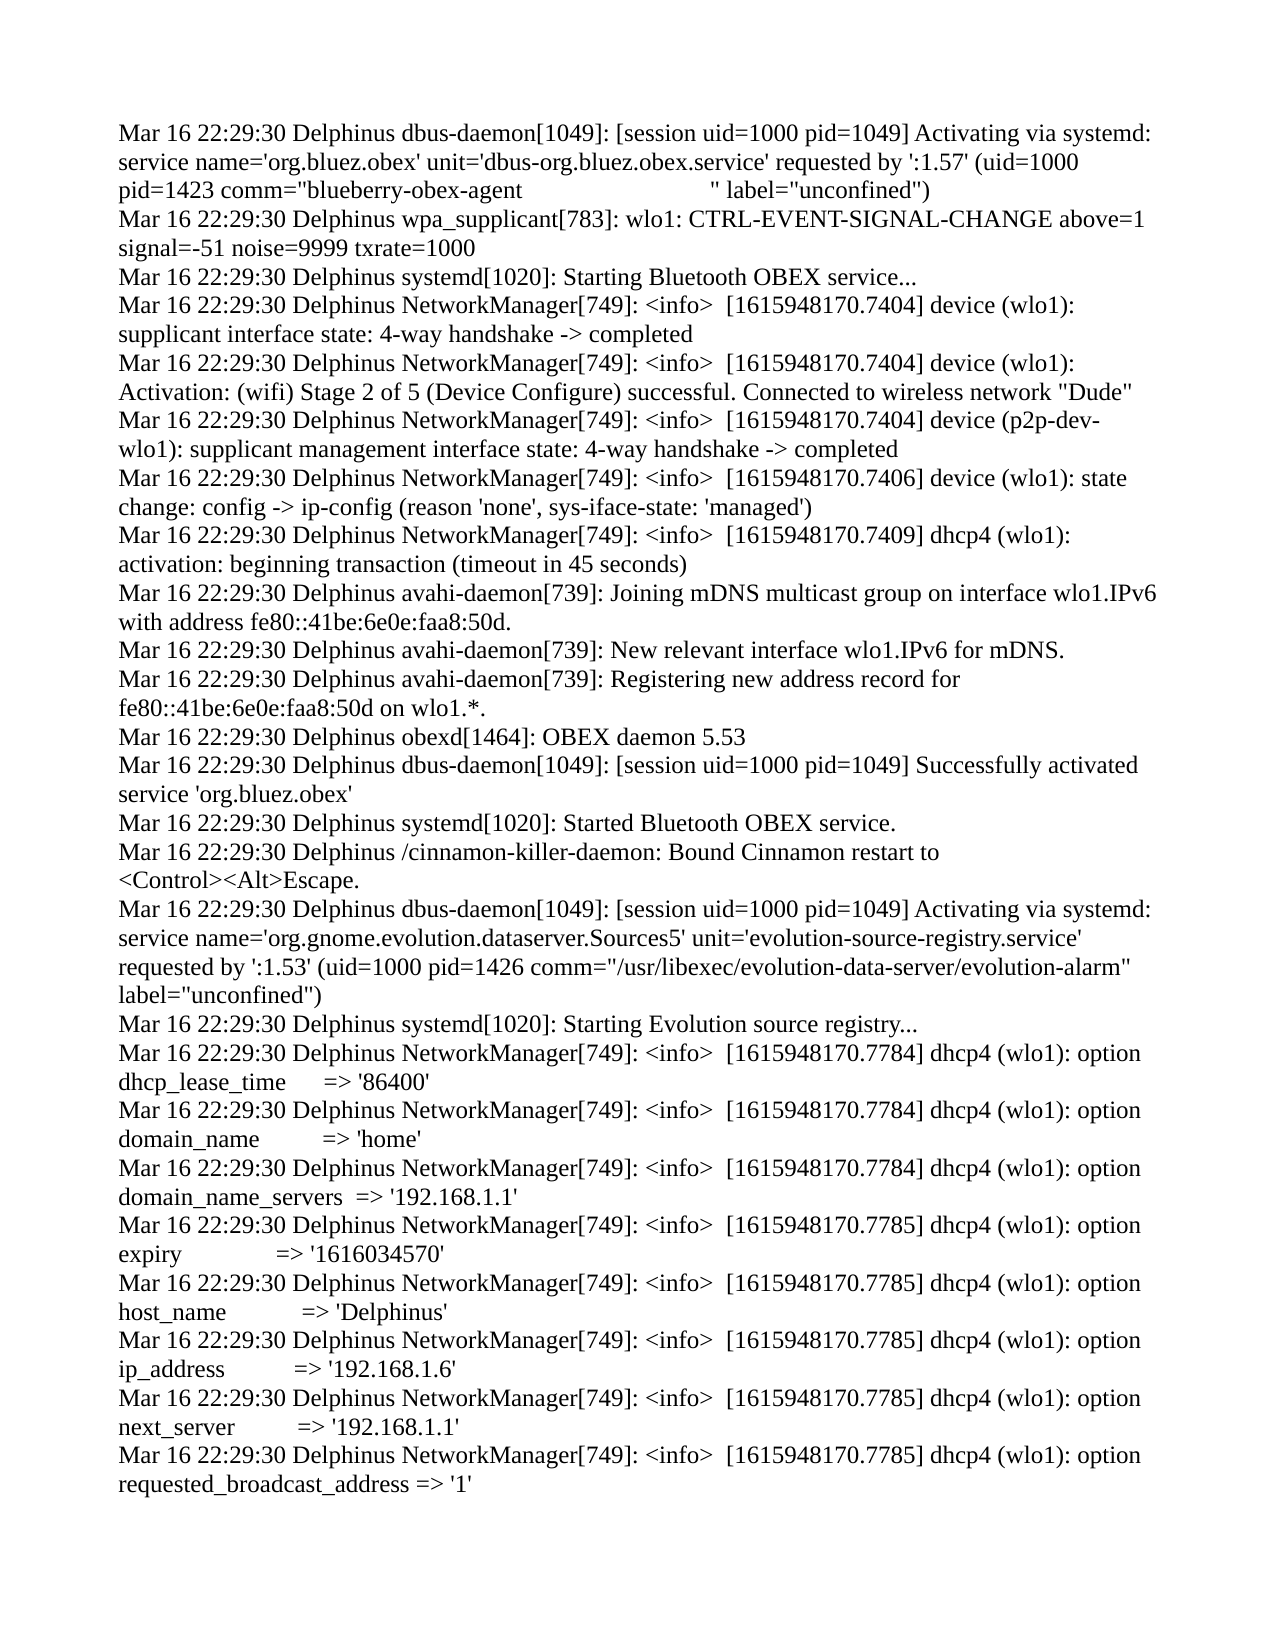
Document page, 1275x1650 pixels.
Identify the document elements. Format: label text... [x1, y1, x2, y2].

text Mar 16 22:29:30 Delphinus NetworkManager[749]: <info> [1615948170.7404] device (p2p-dev-wlo1): supplicant management interface state: 4-way handshake -> completed [118, 406, 1157, 463]
text Mar 16 22:29:30 Delphinus dbus-daemon[1049]: [session uid=1000 pid=1049] Successfully activated service 'org.bluez.obex' [118, 751, 1157, 808]
text Mar 16 22:29:30 Delphinus /cinnamon-killer-daemon: Bound Cinnamon restart to <Control><Alt>Escape. [118, 837, 1157, 894]
text Mar 16 22:29:30 Delphinus avahi-daemon[739]: Joining mDNS multicast group on interface wlo1.IPv6 with address fe80::41be:6e0e:faa8:50d. [118, 578, 1157, 636]
text Mar 16 22:29:30 Delphinus systemd[1020]: Starting Evolution source registry... [118, 1009, 1157, 1038]
text Mar 16 22:29:30 Delphinus NetworkManager[749]: <info> [1615948170.7784] dhcp4 (wlo1): option domain_name_servers => '192.168.1.1' [118, 1153, 1157, 1211]
text Mar 16 22:29:30 Delphinus systemd[1020]: Starting Bluetooth OBEX service... [118, 262, 1157, 291]
text Mar 16 22:29:30 Delphinus avahi-daemon[739]: Registering new address record for fe80::41be:6e0e:faa8:50d on wlo1.*. [118, 664, 1157, 722]
text Mar 16 22:29:30 Delphinus dbus-daemon[1049]: [session uid=1000 pid=1049] Activating via systemd: service name='org.bluez.obex' unit='dbus-org.bluez.obex.service' requested by ':1.57' (uid=1000 pid=1423 comm="blueberry-obex-agent " label="unconfined") [118, 118, 1157, 204]
text Mar 16 22:29:30 Delphinus NetworkManager[749]: <info> [1615948170.7404] device (wlo1): Activation: (wifi) Stage 2 of 5 (Device Configure) successful. Connected to wireless network "Dude" [118, 348, 1157, 406]
text Mar 16 22:29:30 Delphinus NetworkManager[749]: <info> [1615948170.7785] dhcp4 (wlo1): option ip_address => '192.168.1.6' [118, 1326, 1157, 1383]
text Mar 16 22:29:30 Delphinus NetworkManager[749]: <info> [1615948170.7785] dhcp4 (wlo1): option host_name => 'Delphinus' [118, 1268, 1157, 1326]
text Mar 16 22:29:30 Delphinus NetworkManager[749]: <info> [1615948170.7409] dhcp4 (wlo1): activation: beginning transaction (timeout in 45 seconds) [118, 521, 1157, 578]
text Mar 16 22:29:30 Delphinus wpa_supplicant[783]: wlo1: CTRL-EVENT-SIGNAL-CHANGE above=1 signal=-51 noise=9999 txrate=1000 [118, 204, 1157, 262]
text Mar 16 22:29:30 Delphinus systemd[1020]: Started Bluetooth OBEX service. [118, 808, 1157, 837]
text Mar 16 22:29:30 Delphinus NetworkManager[749]: <info> [1615948170.7404] device (wlo1): supplicant interface state: 4-way handshake -> completed [118, 291, 1157, 348]
text Mar 16 22:29:30 Delphinus NetworkManager[749]: <info> [1615948170.7785] dhcp4 (wlo1): option next_server => '192.168.1.1' [118, 1383, 1157, 1441]
text Mar 16 22:29:30 Delphinus NetworkManager[749]: <info> [1615948170.7784] dhcp4 (wlo1): option dhcp_lease_time => '86400' [118, 1038, 1157, 1096]
text Mar 16 22:29:30 Delphinus avahi-daemon[739]: New relevant interface wlo1.IPv6 for mDNS. [118, 636, 1157, 664]
text Mar 16 22:29:30 Delphinus NetworkManager[749]: <info> [1615948170.7784] dhcp4 (wlo1): option domain_name => 'home' [118, 1096, 1157, 1153]
text Mar 16 22:29:30 Delphinus obexd[1464]: OBEX daemon 5.53 [118, 722, 1157, 751]
text Mar 16 22:29:30 Delphinus NetworkManager[749]: <info> [1615948170.7785] dhcp4 (wlo1): option requested_broadcast_address => '1' [118, 1441, 1157, 1498]
text Mar 16 22:29:30 Delphinus NetworkManager[749]: <info> [1615948170.7406] device (wlo1): state change: config -> ip-config (reason 'none', sys-iface-state: 'managed') [118, 463, 1157, 521]
text Mar 16 22:29:30 Delphinus NetworkManager[749]: <info> [1615948170.7785] dhcp4 (wlo1): option expiry => '1616034570' [118, 1211, 1157, 1268]
text Mar 16 22:29:30 Delphinus dbus-daemon[1049]: [session uid=1000 pid=1049] Activating via systemd: service name='org.gnome.evolution.dataserver.Sources5' unit='evolution-source-registry.service' requested by ':1.53' (uid=1000 pid=1426 comm="/usr/libexec/evolution-data-server/evolution-alarm" label="unconfined") [118, 894, 1157, 1009]
